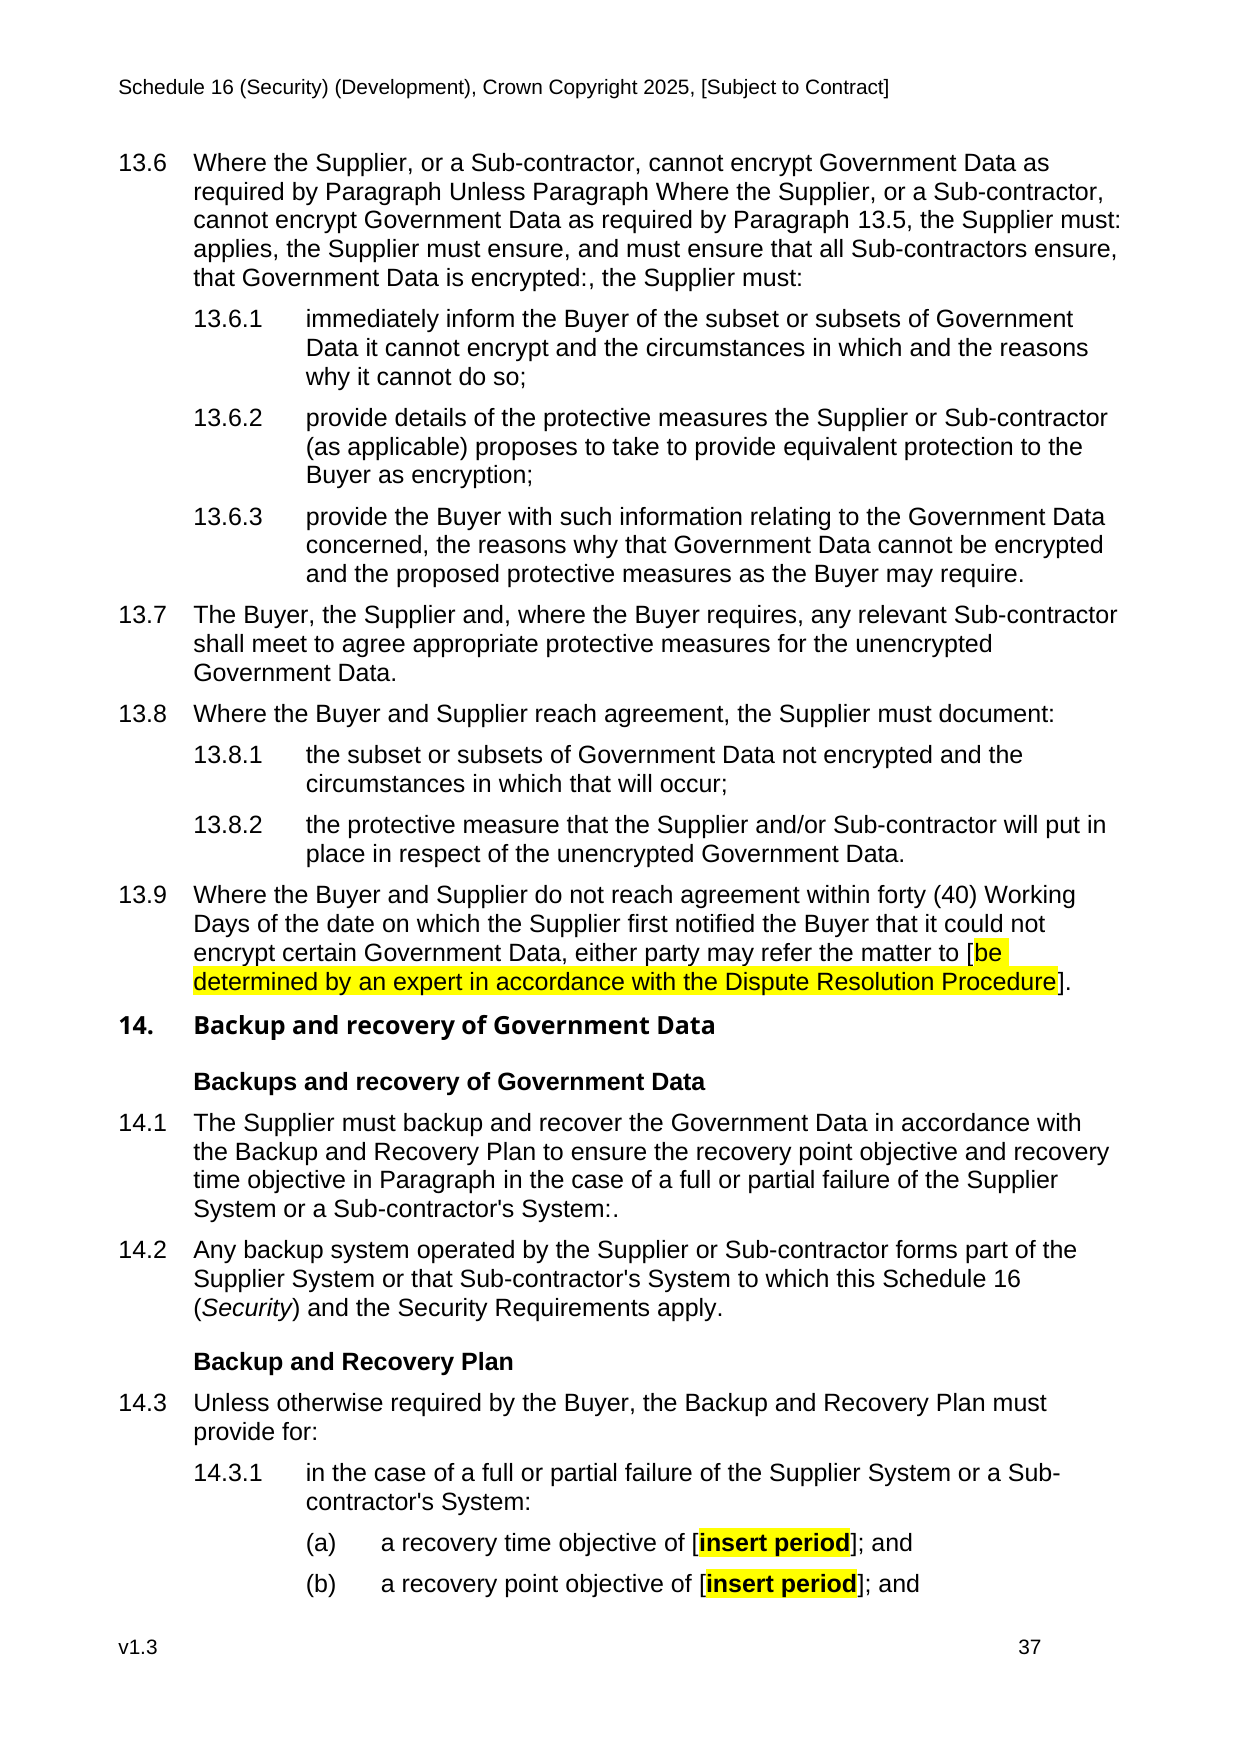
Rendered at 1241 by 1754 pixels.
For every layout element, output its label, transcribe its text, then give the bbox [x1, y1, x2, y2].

list Where the Buyer and Supplier do not reach agreement within forty (40) Working Days of the date on which the Supplier first notified the Buyer that it could not encrypt certain Government Data, either party may refer the matter to [be determined by an expert in accordance with the Dispute Resolution Procedure]. [118, 880, 1122, 995]
list the subset or subsets of Government Data not encrypted and the circumstances in which that will occur; [193, 740, 1122, 798]
text Backups and recovery of Government Data [193, 1067, 1122, 1096]
list a recovery point objective of [insert period]; and [306, 1569, 1122, 1598]
list Where the Supplier, or a Sub-contractor, cannot encrypt Government Data as required by Paragraph 13.5, the Supplier must: [118, 148, 1122, 291]
list The Supplier must backup and recover the Government Data in accordance with the Backup and Recovery Plan to ensure the recovery point objective and recovery time objective in Paragraph 14.3.1. [118, 1108, 1122, 1223]
list immediately inform the Buyer of the subset or subsets of Government Data it cannot encrypt and the circumstances in which and the reasons why it cannot do so; [193, 304, 1122, 390]
list in the case of a full or partial failure of the Supplier System or a Sub-contractor's System: [193, 1458, 1122, 1516]
list Where the Buyer and Supplier reach agreement, the Supplier must document: [118, 699, 1122, 728]
subtitle Backup and recovery of Government Data [118, 1008, 1122, 1042]
list The Buyer, the Supplier and, where the Buyer requires, any relevant Sub-contractor shall meet to agree appropriate protective measures for the unencrypted Government Data. [118, 600, 1122, 686]
list Any backup system operated by the Supplier or Sub-contractor forms part of the Supplier System or that Sub-contractor's System to which this Schedule 16 (Security) and the Security Requirements apply. [118, 1236, 1122, 1322]
list Unless otherwise required by the Buyer, the Backup and Recovery Plan must provide for: [118, 1388, 1122, 1446]
list the protective measure that the Supplier and/or Sub-contractor will put in place in respect of the unencrypted Government Data. [193, 810, 1122, 868]
list provide the Buyer with such information relating to the Government Data concerned, the reasons why that Government Data cannot be encrypted and the proposed protective measures as the Buyer may require. [193, 501, 1122, 588]
list provide details of the protective measures the Supplier or Sub-contractor (as applicable) proposes to take to provide equivalent protection to the Buyer as encryption; [193, 403, 1122, 489]
list a recovery time objective of [insert period]; and [306, 1528, 1122, 1557]
text Backup and Recovery Plan [193, 1347, 1122, 1376]
